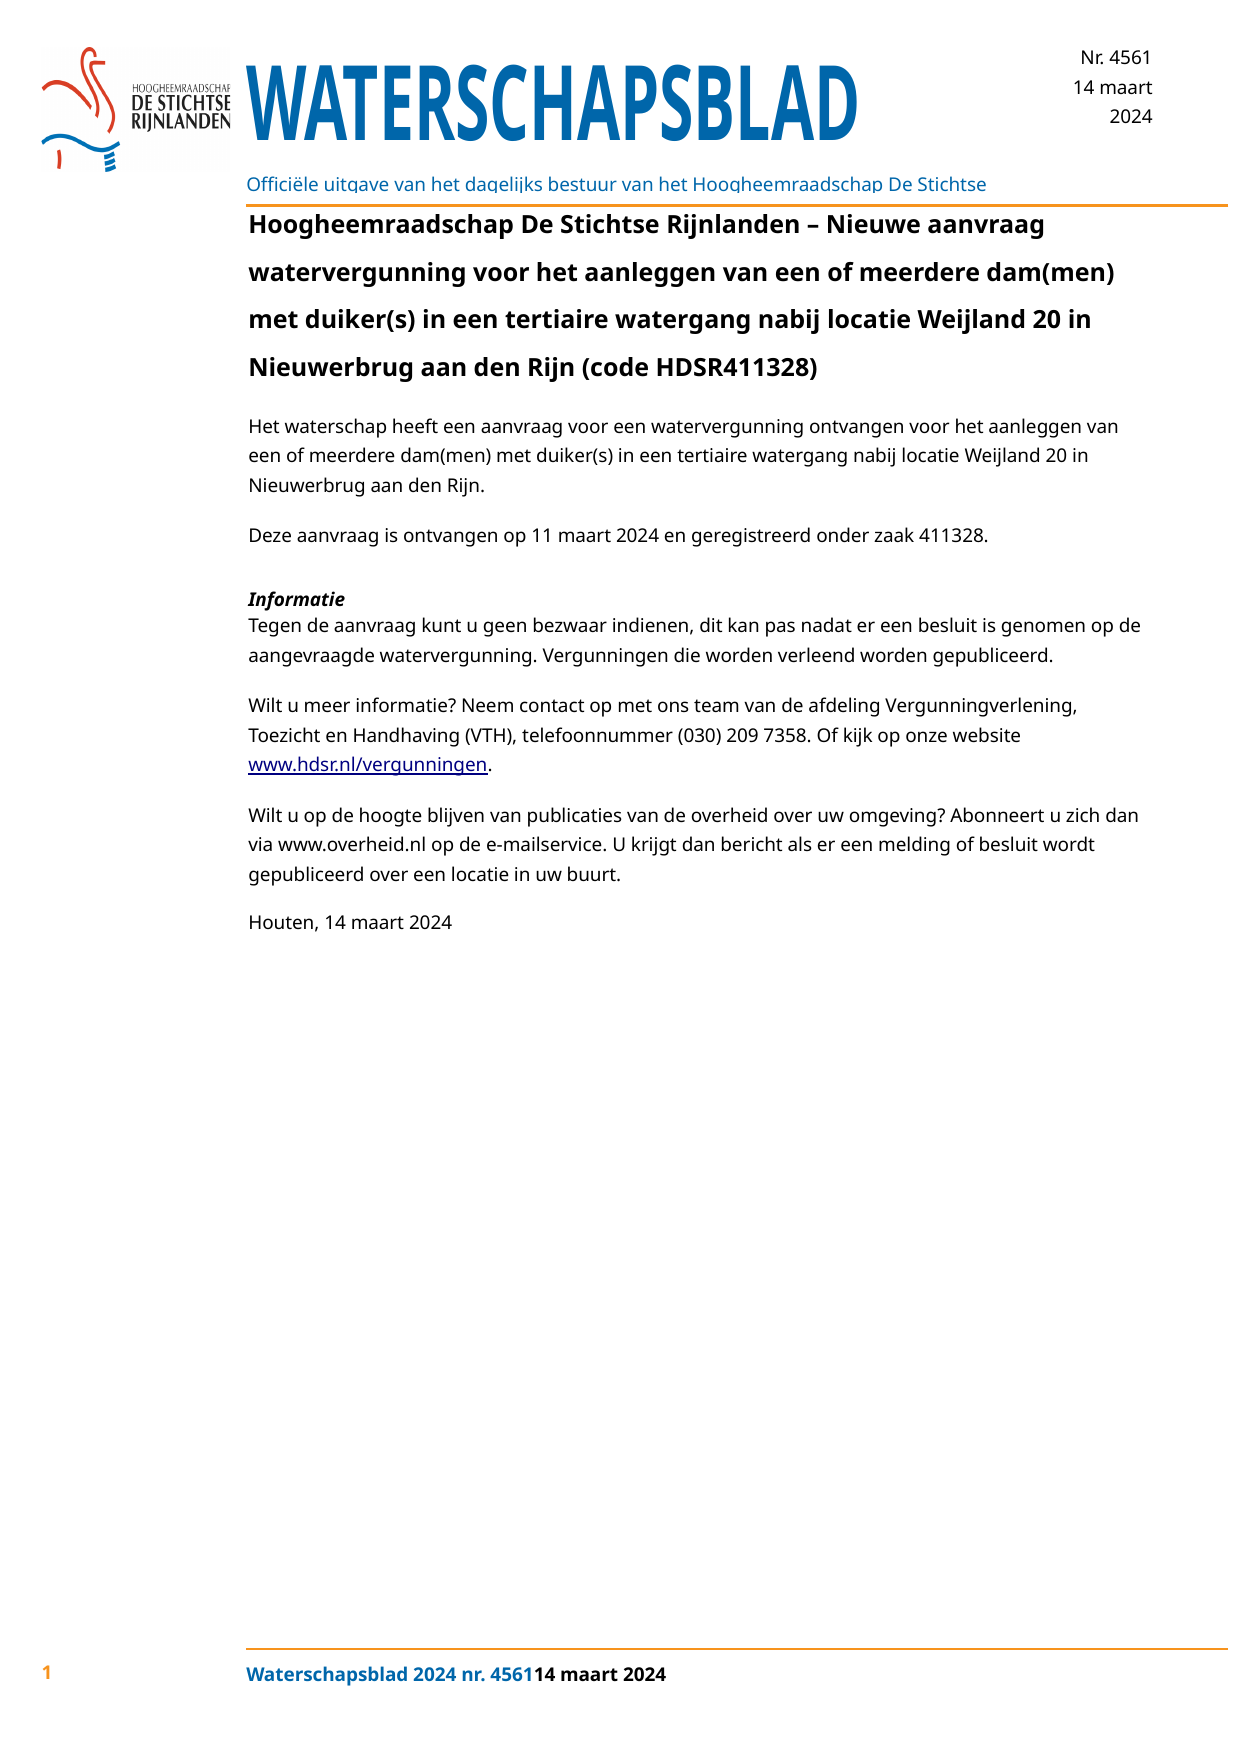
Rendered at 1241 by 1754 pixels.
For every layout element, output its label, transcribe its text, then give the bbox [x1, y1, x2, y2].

text Hoogheemraadschap De Stichtse Rijnlanden – Nieuwe aanvraag watervergunning voor het aanleggen van een of meerdere dam(men) met duiker(s) in een tertiaire watergang nabij locatie Weijland 20 in Nieuwerbrug aan den Rijn (code HDSR411328) [248, 207, 1152, 384]
text Tegen de aanvraag kunt u geen bezwaar indienen, dit kan pas nadat er een besluit is genomen op de aangevraagde watervergunning. Vergunningen die worden verleend worden gepubliceerd. [248, 612, 1152, 668]
text Wilt u meer informatie? Neem contact op met ons team van de afdeling Vergunningverlening, Toezicht en Handhaving (VTH), telefoonnummer (030) 209 7358. Of kijk op onze website www.hdsr.nl/vergunningen. [248, 692, 1152, 777]
text Wilt u op de hoogte blijven van publicaties van de overheid over uw omgeving? Abonneert u zich dan via www.overheid.nl op de e-mailservice. U krijgt dan bericht als er een melding of besluit wordt gepubliceerd over een locatie in uw buurt. [248, 802, 1152, 887]
text Deze aanvraag is ontvangen op 11 maart 2024 en geregistreerd onder zaak 411328. [248, 523, 1152, 548]
text Het waterschap heeft een aanvraag voor een watervergunning ontvangen voor het aanleggen van een of meerdere dam(men) met duiker(s) in een tertiaire watergang nabij locatie Weijland 20 in Nieuwerbrug aan den Rijn. [248, 413, 1152, 498]
text Houten, 14 maart 2024 [248, 909, 1152, 935]
picture [41, 47, 231, 172]
text Informatie [248, 587, 1152, 612]
